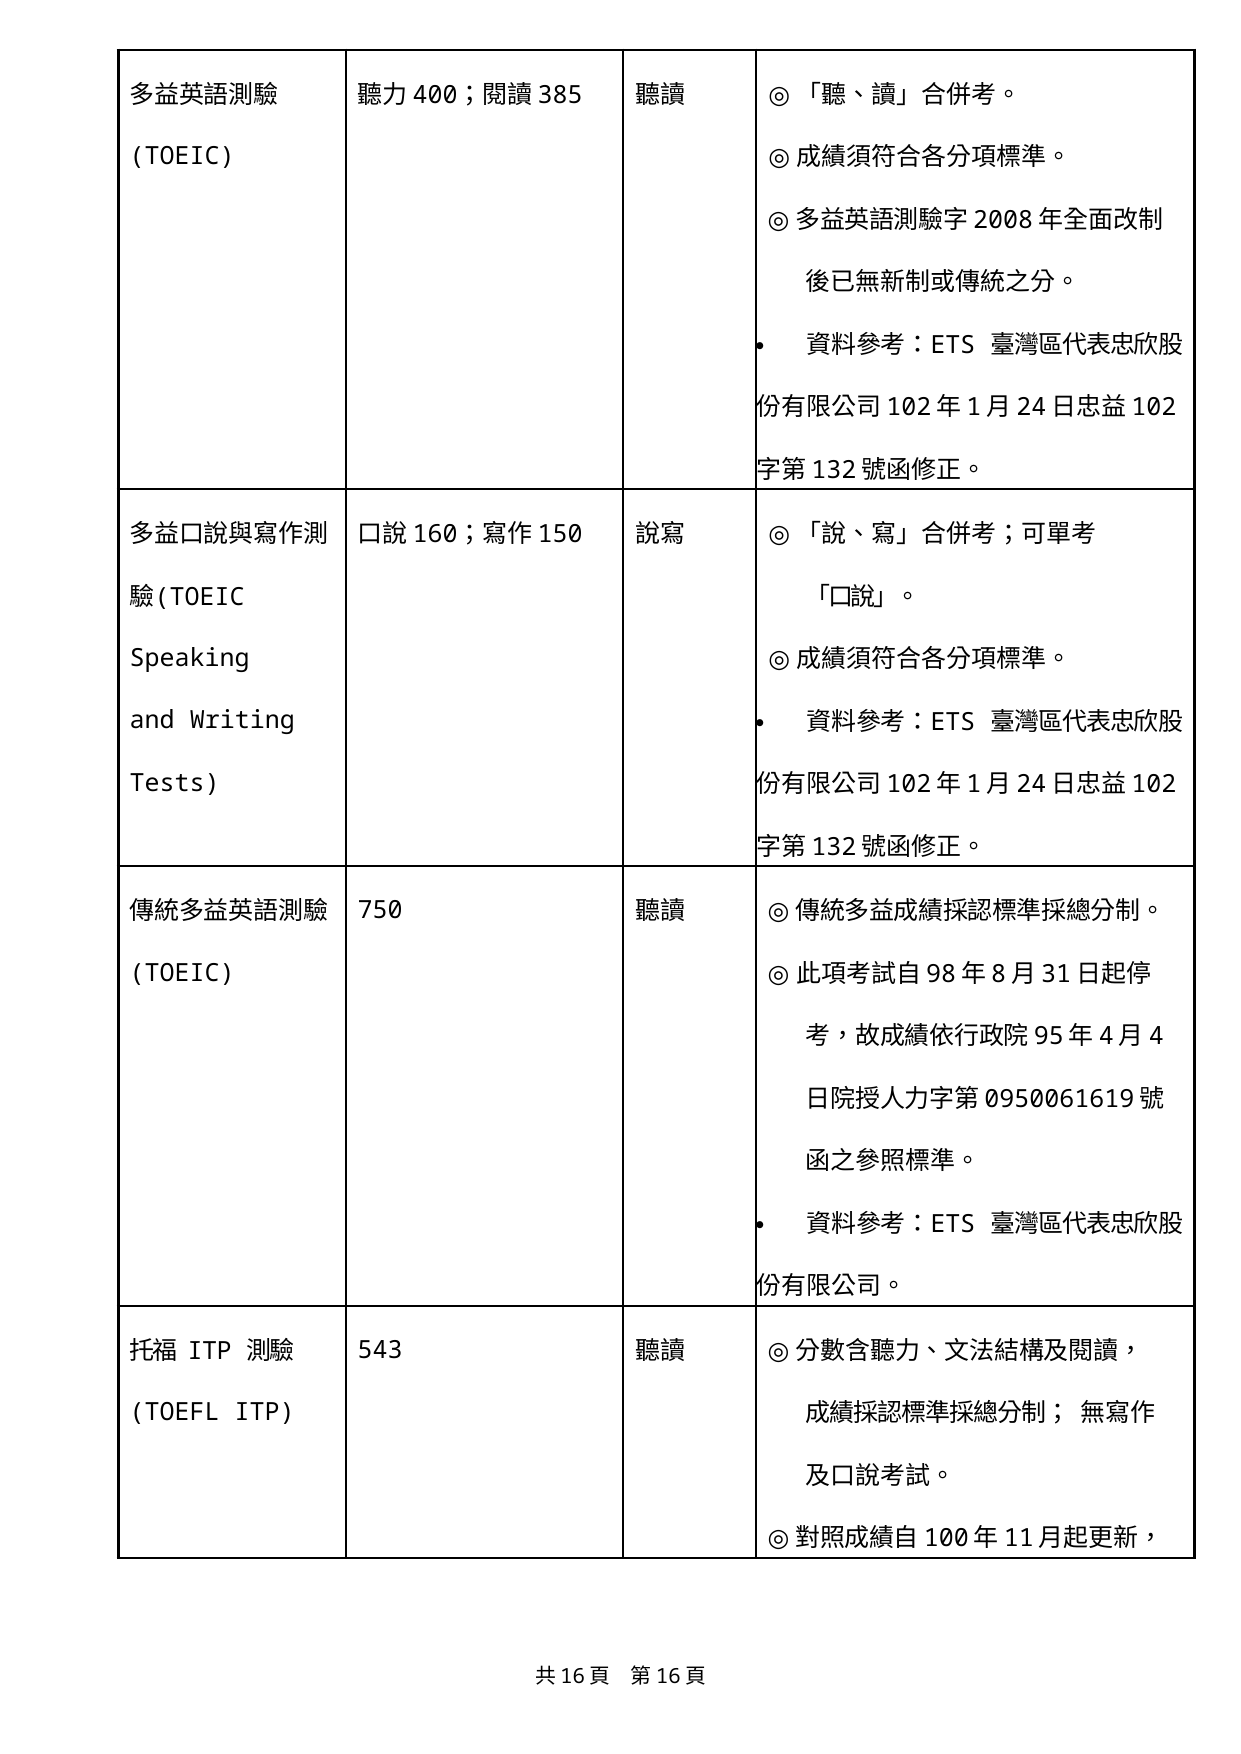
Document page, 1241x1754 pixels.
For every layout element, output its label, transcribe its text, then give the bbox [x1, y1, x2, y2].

table_cell 聽讀 [624, 1307, 755, 1557]
table_header 聽讀 [624, 51, 755, 488]
table_header ◎ 「聽、讀」合併考。 ◎ 成績須符合各分項標準。 ◎ 多益英語測驗字2008年全面改制後已無新制或傳統之分。 資料參考：ETS 臺灣區代表忠欣股份有限公司102年1月24日忠益102字第132號函修正。 [757, 51, 1193, 488]
table_cell 傳統多益英語測驗(TOEIC) [120, 867, 345, 1305]
table_cell 聽讀 [624, 867, 755, 1305]
table_cell 說寫 [624, 490, 755, 865]
table_cell ◎ 傳統多益成績採認標準採總分制。 ◎ 此項考試自98年8月31日起停考，故成績依行政院95年4月4 日院授人力字第0950061619號函之參照標準。 資料參考：ETS 臺灣區代表忠欣股份有限公司。 [757, 867, 1193, 1305]
table_cell 托福 ITP 測驗(TOEFL ITP) [120, 1307, 345, 1557]
table_cell 750 [347, 867, 622, 1305]
table_cell 口說160；寫作150 [347, 490, 622, 865]
table_header 聽力400；閱讀385 [347, 51, 622, 488]
table_cell ◎ 分數含聽力、文法結構及閱讀，成績採認標準採總分制； 無寫作及口說考試。 ◎ 對照成績自100年11月起更新， [757, 1307, 1193, 1557]
table_cell 543 [347, 1307, 622, 1557]
table_cell ◎ 「說、寫」合併考；可單考 「口說」。 ◎ 成績須符合各分項標準。 資料參考：ETS 臺灣區代表忠欣股份有限公司102年1月24日忠益102字第132號函修正。 [757, 490, 1193, 865]
table_header 多益英語測驗(TOEIC) [120, 51, 345, 488]
table_cell 多益口說與寫作測驗(TOEIC Speaking and Writing Tests) [120, 490, 345, 865]
